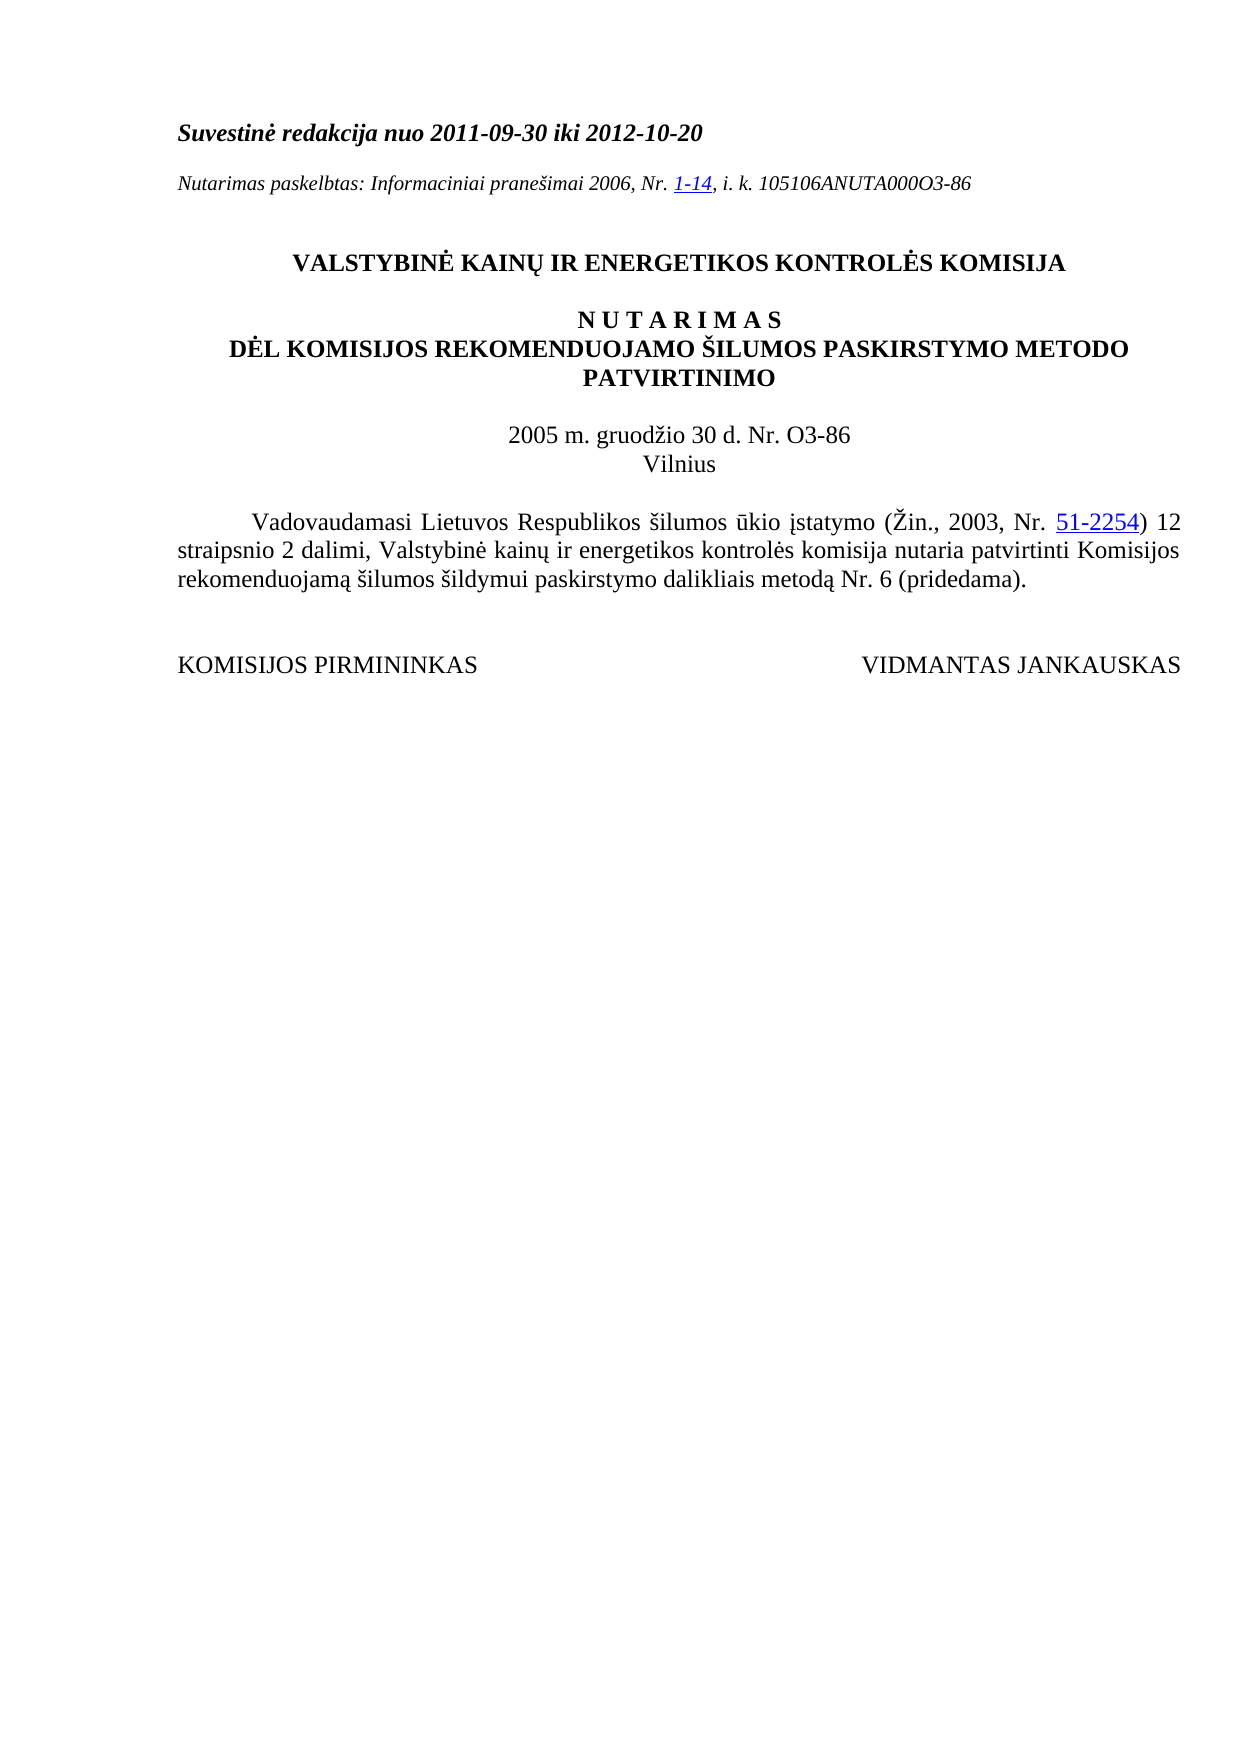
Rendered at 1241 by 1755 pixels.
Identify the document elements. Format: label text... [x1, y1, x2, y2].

text Nutarimas paskelbtas: Informaciniai pranešimai 2006, Nr. 1-14, i. k. 105106ANUTA000O3-86 [177, 171, 1181, 195]
text Suvestinė redakcija nuo 2011-09-30 iki 2012-10-20 [177, 118, 1181, 147]
text KOMISIJOS PIRMININKAS VIDMANTAS JANKAUSKAS [177, 650, 1181, 679]
text 2005 m. gruodžio 30 d. Nr. O3-86 [177, 420, 1181, 449]
text N U T A R I M A S [177, 305, 1181, 334]
text VALSTYBINĖ KAINŲ IR ENERGETIKOS KONTROLĖS KOMISIJA [177, 248, 1181, 277]
text Vadovaudamasi Lietuvos Respublikos šilumos ūkio įstatymo (Žin., 2003, Nr. 51-2254) 12 straipsnio 2 dalimi, Valstybinė kainų ir energetikos kontrolės komisija nutaria patvirtinti Komisijos rekomenduojamą šilumos šildymui paskirstymo dalikliais metodą Nr. 6 (pridedama). [177, 507, 1181, 593]
text DĖL KOMISIJOS REKOMENDUOJAMO ŠILUMOS PASKIRSTYMO METODO PATVIRTINIMO [177, 334, 1181, 392]
text Vilnius [177, 449, 1181, 478]
